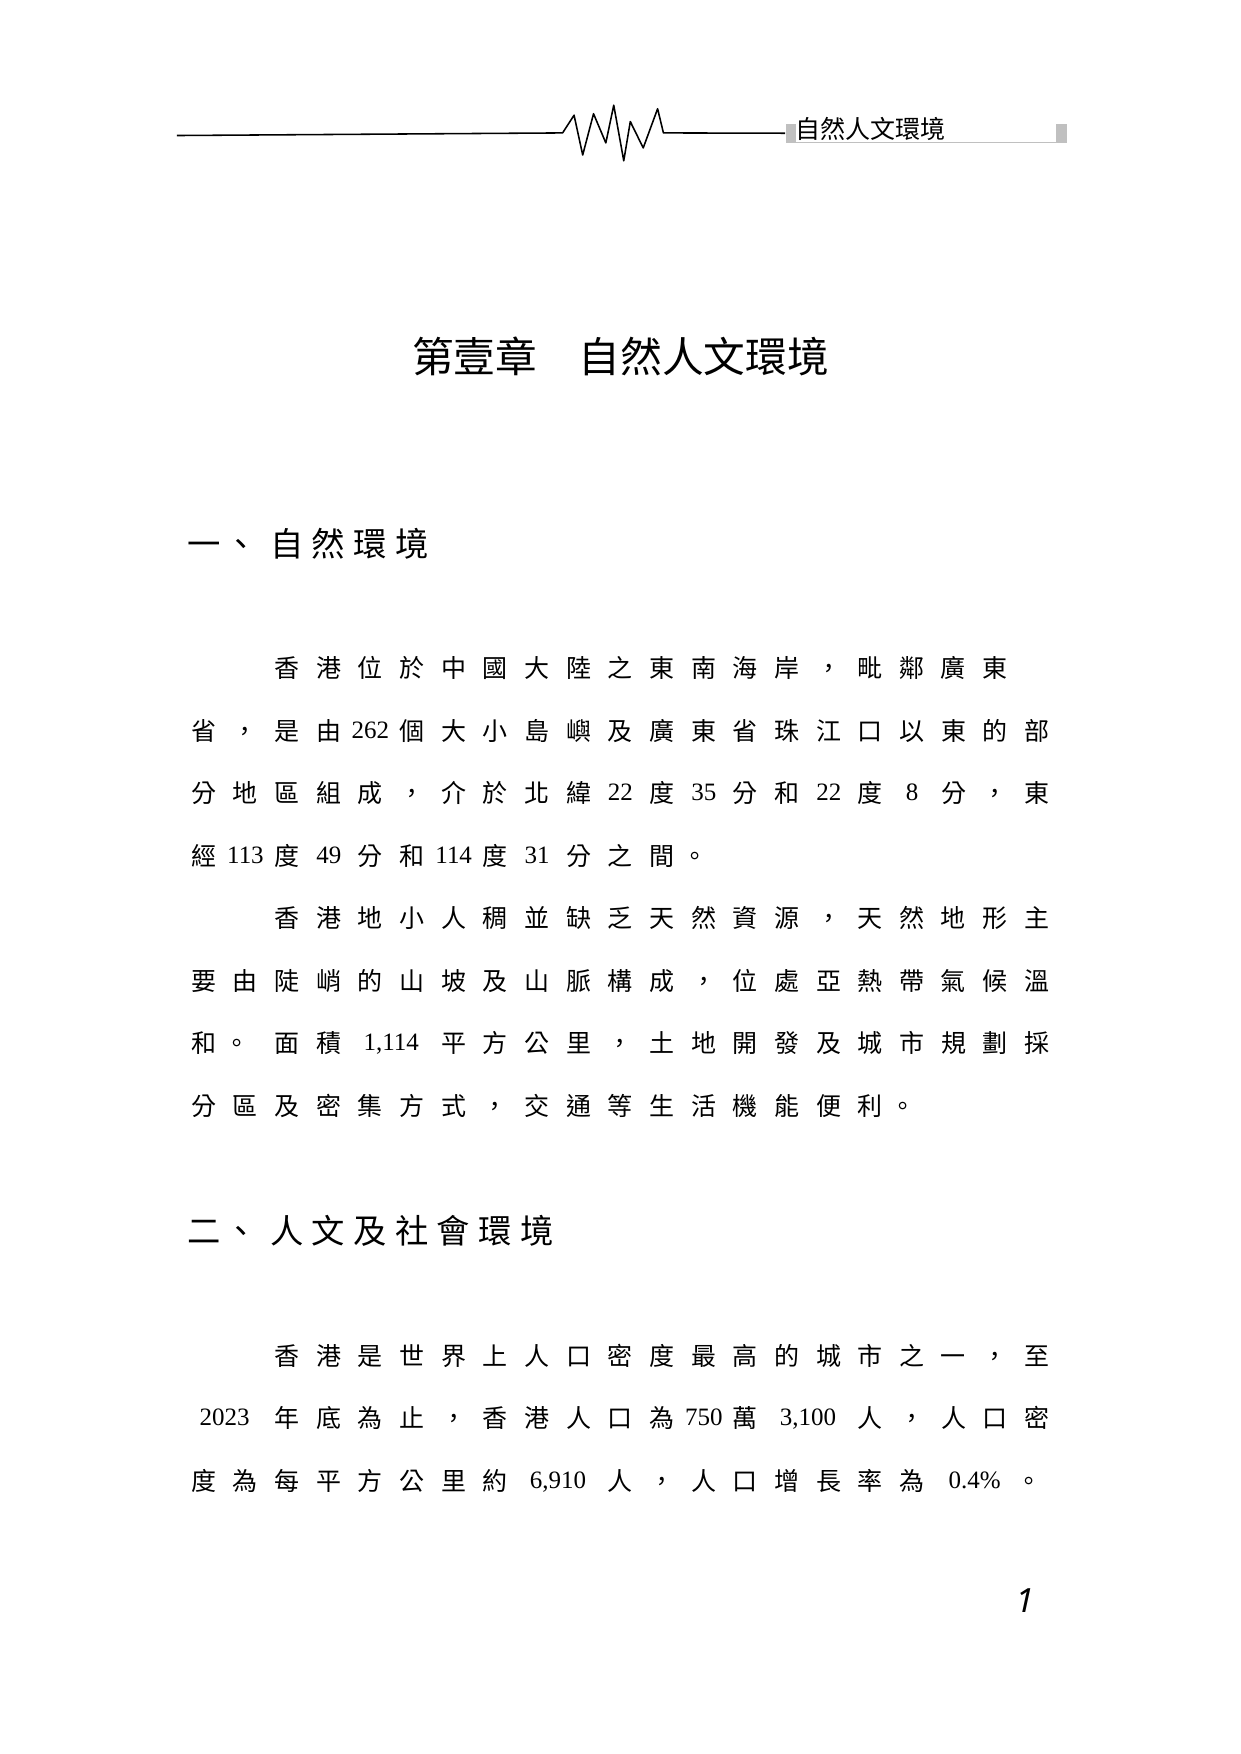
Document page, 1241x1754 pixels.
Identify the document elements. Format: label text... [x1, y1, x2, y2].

text 香港位於中國大陸之東南海岸，毗鄰廣東省，是由262個大小島嶼及廣東省珠江口以東的部分地區組成，介於北緯22度35分和22度8分，東經113度49分和114度31分之間。 [183, 625, 1058, 875]
text 香港是世界上人口密度最高的城市之一，至2023年底為止，香港人口為750萬3,100人，人口密度為每平方公里約6,910人，人口增長率為0.4%。 [183, 1313, 1058, 1500]
text 第壹章 自然人文環境 [183, 313, 1058, 375]
text 一、自然環境 [183, 500, 1058, 563]
text 香港地小人稠並缺乏天然資源，天然地形主要由陡峭的山坡及山脈構成，位處亞熱帶氣候溫和。面積1,114平方公里，土地開發及城市規劃採分區及密集方式，交通等生活機能便利。 [183, 875, 1058, 1125]
text 二、人文及社會環境 [183, 1188, 1058, 1250]
